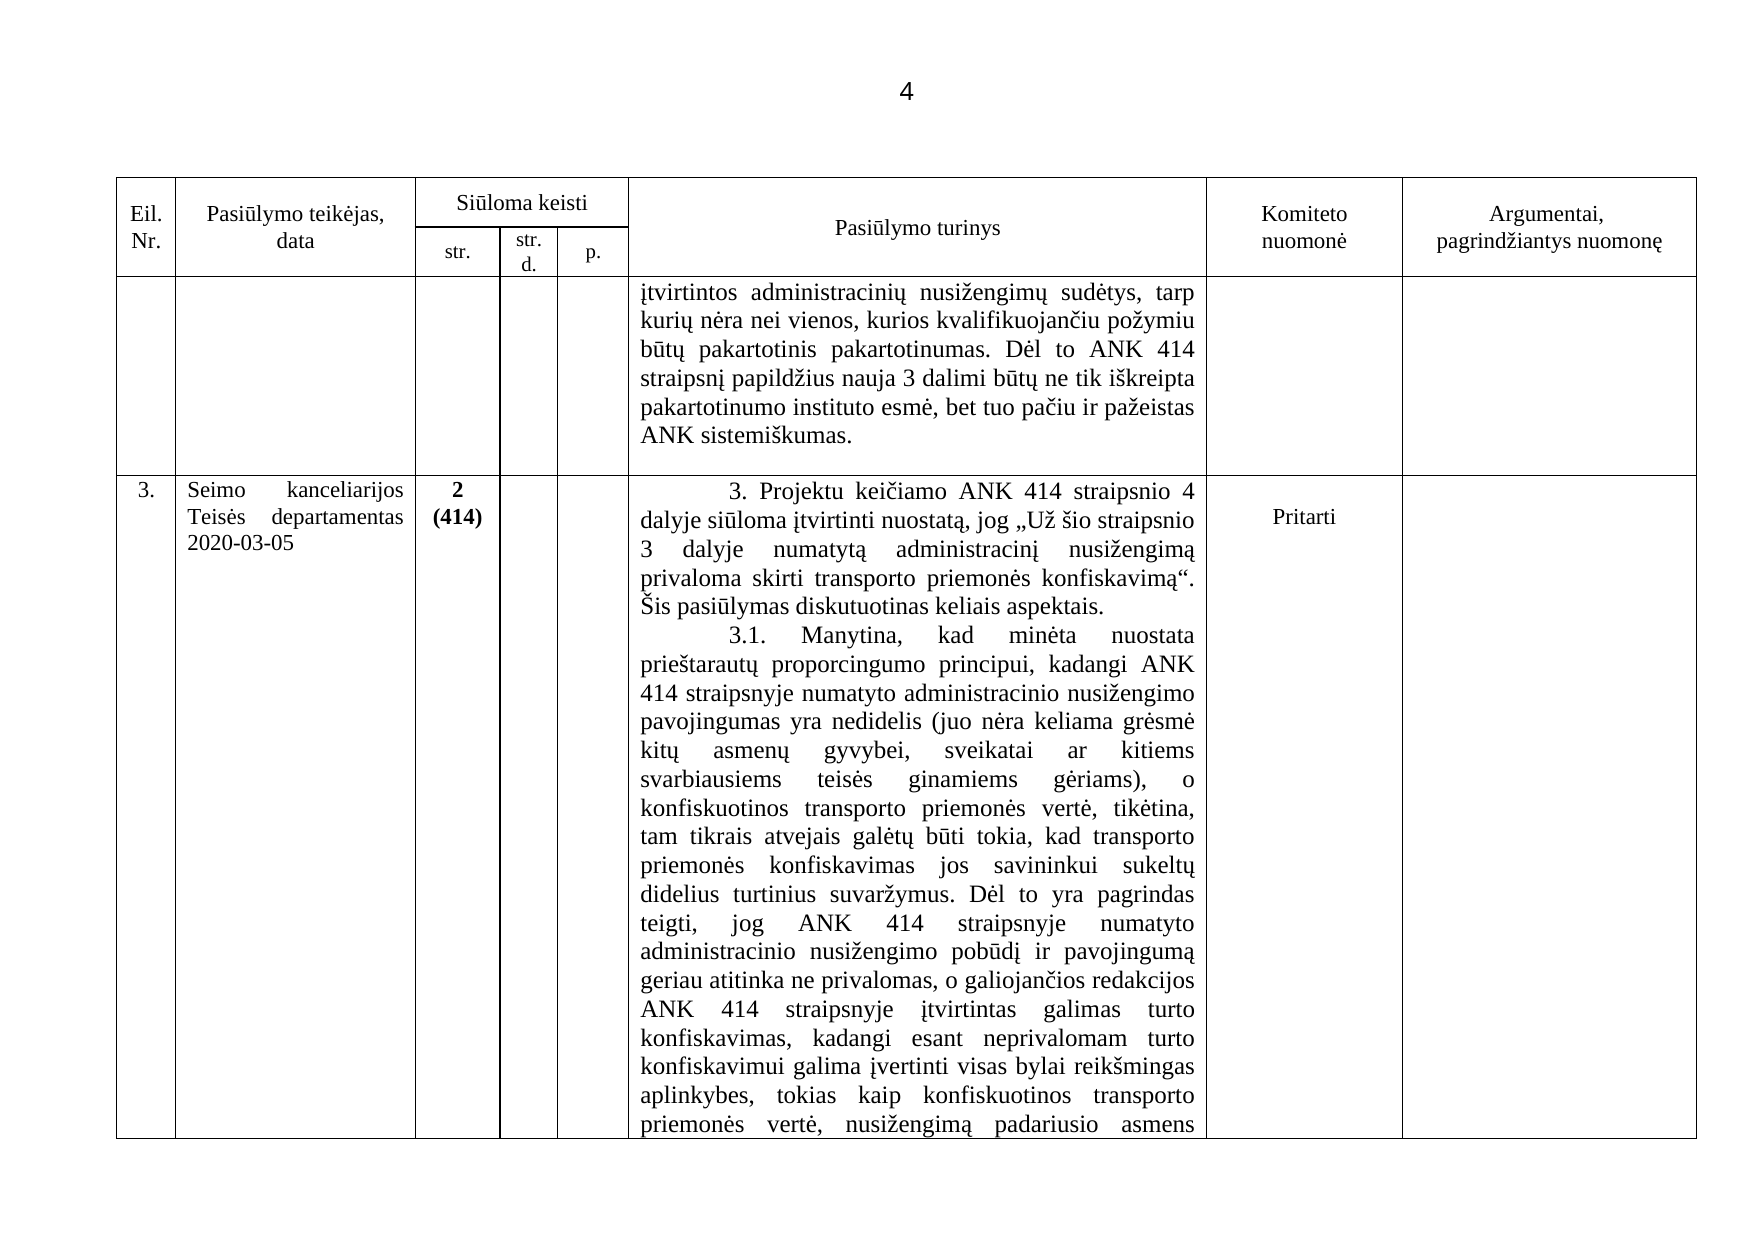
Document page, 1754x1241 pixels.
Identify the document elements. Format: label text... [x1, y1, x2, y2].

table_cell [176, 277, 415, 475]
table_cell [501, 476, 557, 1138]
table_cell [117, 277, 175, 475]
table_cell 3. Projektu keičiamo ANK 414 straipsnio 4 dalyje siūloma įtvirtinti nuostatą, jog „Už šio straipsnio 3 dalyje numatytą administracinį nusižengimą privaloma skirti transporto priemonės konfiskavimą“. Šis pasiūlymas diskutuotinas keliais aspektais. 3.1. Manytina, kad minėta nuostata prieštarautų proporcingumo principui, kadangi ANK 414 straipsnyje numatyto administracinio nusižengimo pavojingumas yra nedidelis (juo nėra keliama grėsmė kitų asmenų gyvybei, sveikatai ar kitiems svarbiausiems teisės ginamiems gėriams), o konfiskuotinos transporto priemonės vertė, tikėtina, tam tikrais atvejais galėtų būti tokia, kad transporto priemonės konfiskavimas jos savininkui sukeltų didelius turtinius suvaržymus. Dėl to yra pagrindas teigti, jog ANK 414 straipsnyje numatyto administracinio nusižengimo pobūdį ir pavojingumą geriau atitinka ne privalomas, o galiojančios redakcijos ANK 414 straipsnyje įtvirtintas galimas turto konfiskavimas, kadangi esant neprivalomam turto konfiskavimui galima įvertinti visas bylai reikšmingas aplinkybes, tokias kaip konfiskuotinos transporto priemonės vertė, nusižengimą padariusio asmens [629, 476, 1206, 1138]
table_header Pasiūlymo turinys [629, 178, 1206, 276]
table_cell Seimo kanceliarijos Teisės departamentas 2020-03-05 [176, 476, 415, 1138]
table_header Argumentai, pagrindžiantys nuomonę [1403, 178, 1696, 276]
table_cell [1403, 277, 1696, 475]
table_cell p. [558, 228, 628, 276]
table_cell str. [416, 228, 499, 276]
table_cell 3. [117, 476, 175, 1138]
table_cell [558, 277, 628, 475]
table_cell [1403, 476, 1696, 1138]
table_cell [558, 476, 628, 1138]
table_cell įtvirtintos administracinių nusižengimų sudėtys, tarp kurių nėra nei vienos, kurios kvalifikuojančiu požymiu būtų pakartotinis pakartotinumas. Dėl to ANK 414 straipsnį papildžius nauja 3 dalimi būtų ne tik iškreipta pakartotinumo instituto esmė, bet tuo pačiu ir pažeistas ANK sistemiškumas. [629, 277, 1206, 475]
table_cell str. d. [501, 228, 557, 276]
table_header Siūloma keisti [416, 178, 628, 226]
table_header Pasiūlymo teikėjas, data [176, 178, 415, 276]
table_cell 2 (414) [416, 476, 499, 1138]
table_cell [501, 277, 557, 475]
table_cell [1207, 277, 1402, 475]
table_cell [416, 277, 499, 475]
table_cell Pritarti [1207, 476, 1402, 1138]
table_header Komiteto nuomonė [1207, 178, 1402, 276]
table_header Eil. Nr. [117, 178, 175, 276]
